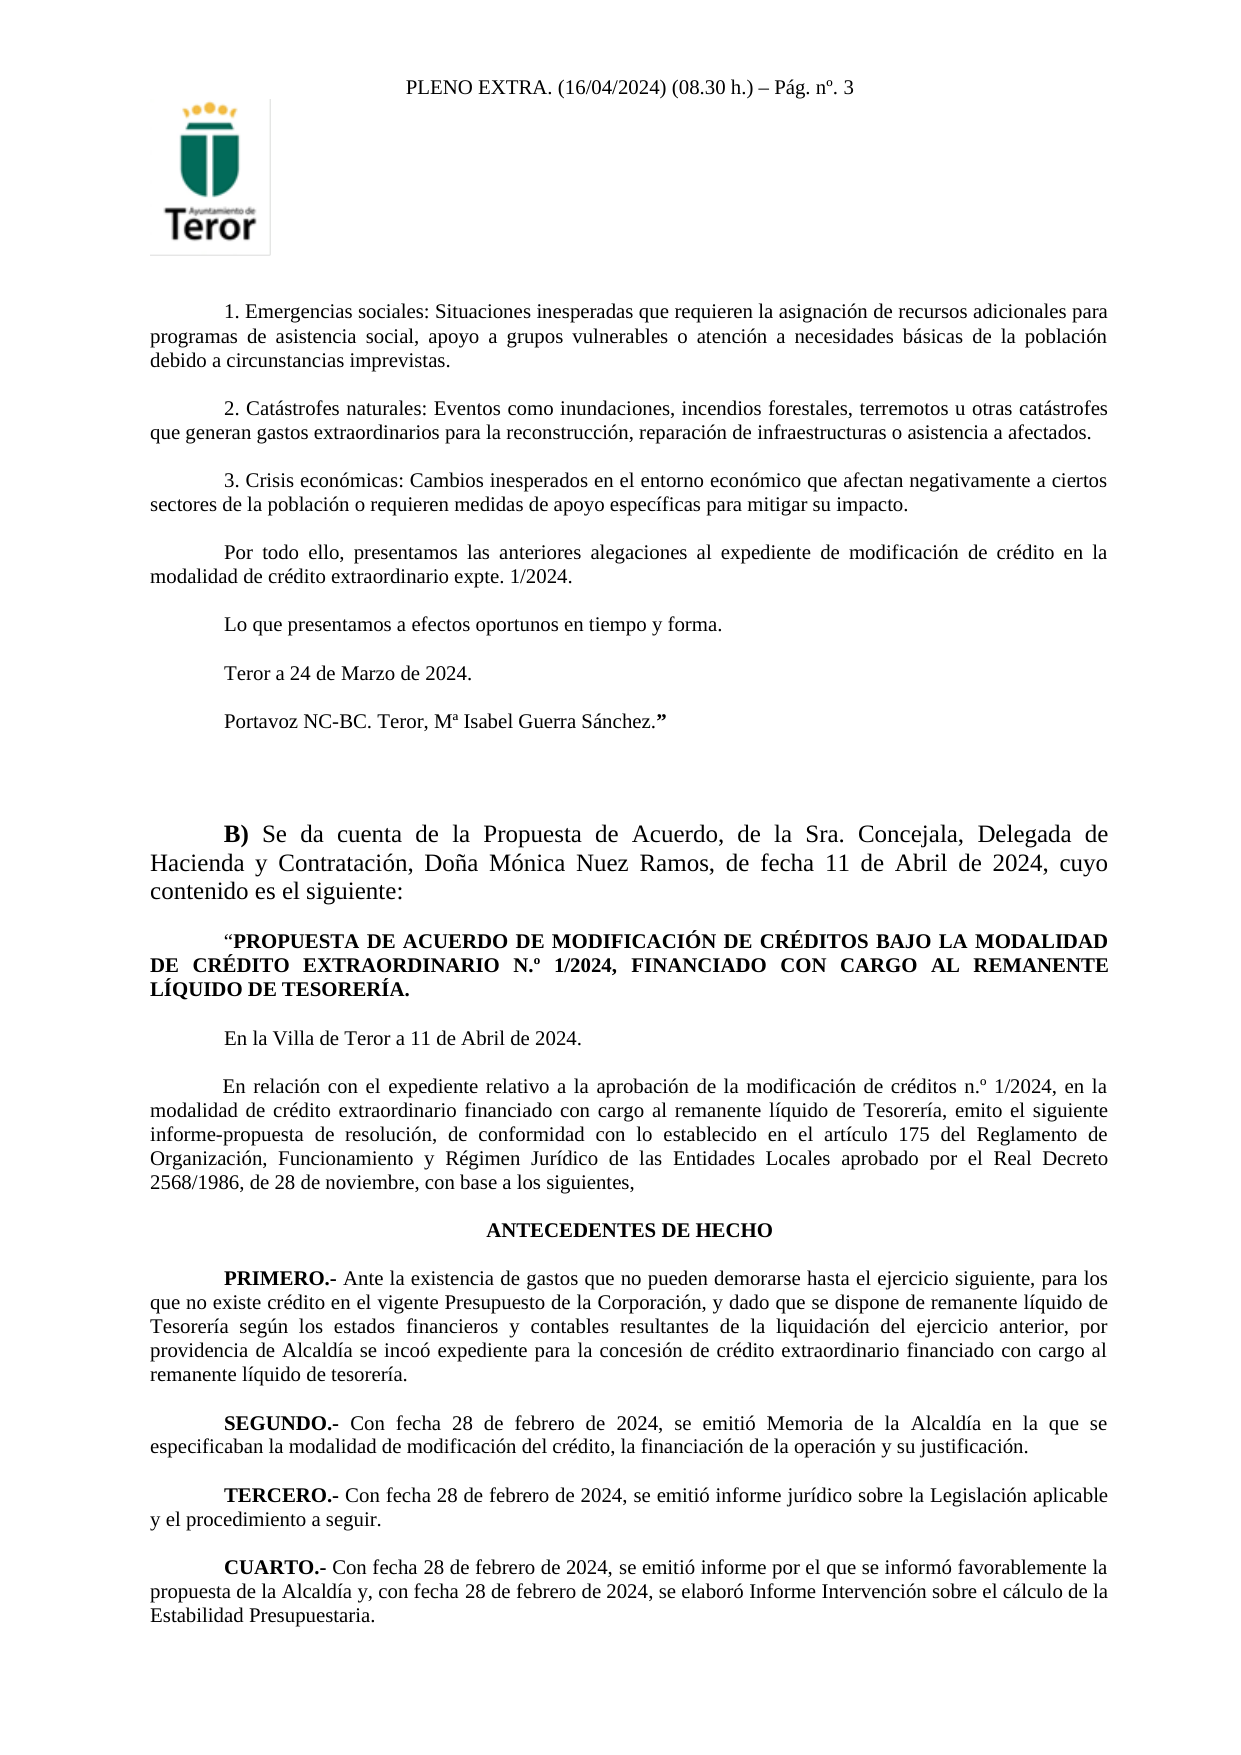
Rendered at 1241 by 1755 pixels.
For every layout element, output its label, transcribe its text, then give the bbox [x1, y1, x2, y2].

text TERCERO.- Con fecha 28 de febrero de 2024, se emitió informe jurídico sobre la Legislación aplicable y el procedimiento a seguir. [150, 1483, 1109, 1531]
text En relación con el expediente relativo a la aprobación de la modificación de créditos n.º 1/2024, en la modalidad de crédito extraordinario financiado con cargo al remanente líquido de Tesorería, emito el siguiente informe-propuesta de resolución, de conformidad con lo establecido en el artículo 175 del Reglamento de Organización, Funcionamiento y Régimen Jurídico de las Entidades Locales aprobado por el Real Decreto 2568/1986, de 28 de noviembre, con base a los siguientes, [150, 1073, 1109, 1194]
text Lo que presentamos a efectos oportunos en tiempo y forma. [150, 612, 1109, 636]
text “PROPUESTA DE ACUERDO DE MODIFICACIÓN DE CRÉDITOS BAJO LA MODALIDAD DE CRÉDITO EXTRAORDINARIO N.º 1/2024, FINANCIADO CON CARGO AL REMANENTE LÍQUIDO DE TESORERÍA. [150, 929, 1109, 1001]
text PRIMERO.- Ante la existencia de gastos que no pueden demorarse hasta el ejercicio siguiente, para los que no existe crédito en el vigente Presupuesto de la Corporación, y dado que se dispone de remanente líquido de Tesorería según los estados financieros y contables resultantes de la liquidación del ejercicio anterior, por providencia de Alcaldía se incoó expediente para la concesión de crédito extraordinario financiado con cargo al remanente líquido de tesorería. [150, 1266, 1109, 1386]
text ANTECEDENTES DE HECHO [150, 1218, 1109, 1242]
text Por todo ello, presentamos las anteriores alegaciones al expediente de modificación de crédito en la modalidad de crédito extraordinario expte. 1/2024. [150, 540, 1109, 588]
text CUARTO.- Con fecha 28 de febrero de 2024, se emitió informe por el que se informó favorablemente la propuesta de la Alcaldía y, con fecha 28 de febrero de 2024, se elaboró Informe Intervención sobre el cálculo de la Estabilidad Presupuestaria. [150, 1555, 1109, 1627]
text 2. Catástrofes naturales: Eventos como inundaciones, incendios forestales, terremotos u otras catástrofes que generan gastos extraordinarios para la reconstrucción, reparación de infraestructuras o asistencia a afectados. [150, 396, 1109, 444]
text Portavoz NC-BC. Teror, Mª Isabel Guerra Sánchez.” [150, 708, 1109, 733]
text Teror a 24 de Marzo de 2024. [150, 660, 1109, 684]
text SEGUNDO.- Con fecha 28 de febrero de 2024, se emitió Memoria de la Alcaldía en la que se especificaban la modalidad de modificación del crédito, la financiación de la operación y su justificación. [150, 1410, 1109, 1458]
text B) Se da cuenta de la Propuesta de Acuerdo, de la Sra. Concejala, Delegada de Hacienda y Contratación, Doña Mónica Nuez Ramos, de fecha 11 de Abril de 2024, cuyo contenido es el siguiente: [150, 819, 1109, 905]
text 3. Crisis económicas: Cambios inesperados en el entorno económico que afectan negativamente a ciertos sectores de la población o requieren medidas de apoyo específicas para mitigar su impacto. [150, 468, 1109, 516]
text En la Villa de Teror a 11 de Abril de 2024. [150, 1025, 1083, 1049]
text 1. Emergencias sociales: Situaciones inesperadas que requieren la asignación de recursos adicionales para programas de asistencia social, apoyo a grupos vulnerables o atención a necesidades básicas de la población debido a circunstancias imprevistas. [150, 299, 1109, 372]
